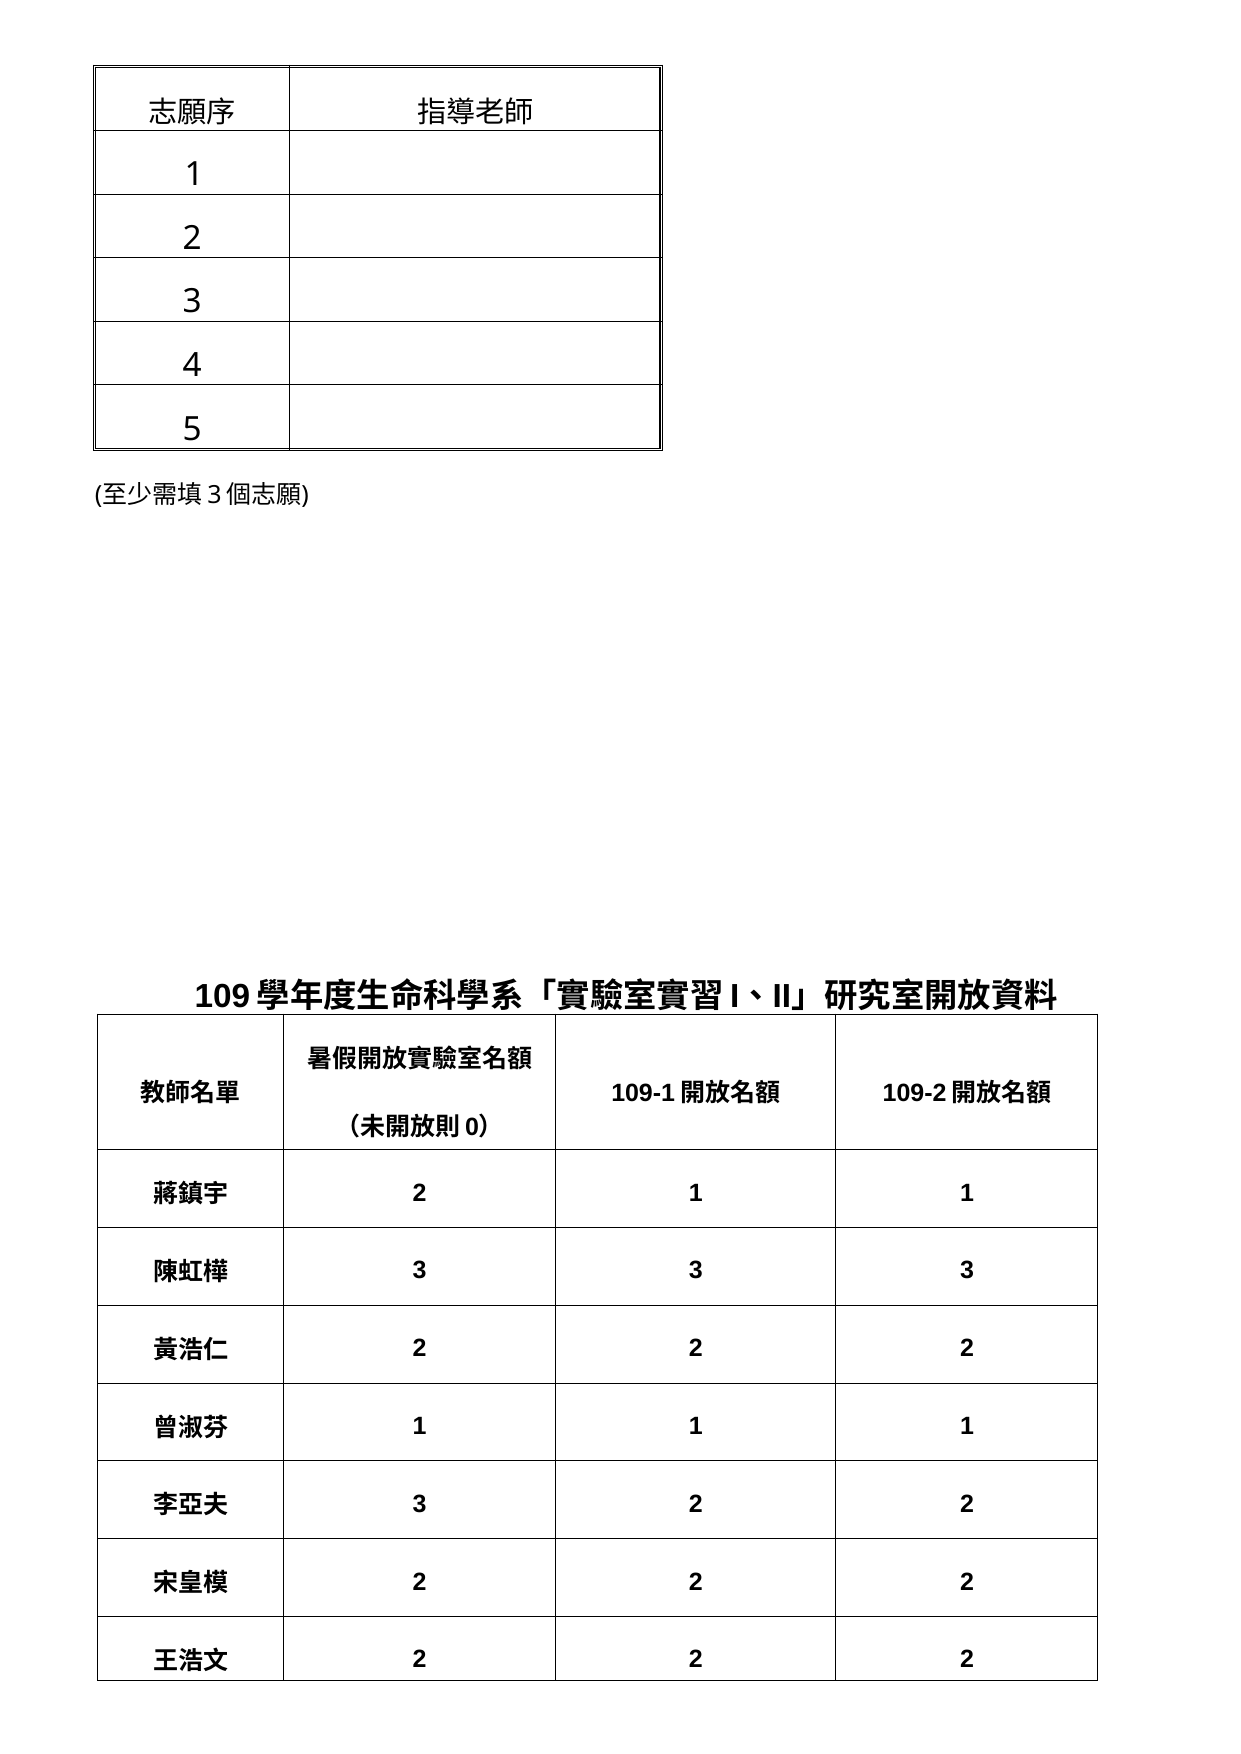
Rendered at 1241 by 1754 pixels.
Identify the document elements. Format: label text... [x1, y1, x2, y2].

table_cell 5 [96, 385, 289, 448]
table_cell 1 [836, 1150, 1097, 1227]
table_cell 2 [556, 1306, 835, 1383]
table_cell 3 [96, 258, 289, 321]
table_header 109-2開放名額 [836, 1015, 1097, 1149]
table_header 志願序 [96, 68, 289, 130]
table_cell 陳虹樺 [98, 1228, 283, 1305]
table_cell 2 [556, 1539, 835, 1616]
table_cell 1 [836, 1384, 1097, 1460]
table_cell 3 [556, 1228, 835, 1305]
table_cell 2 [556, 1617, 835, 1679]
table_cell [290, 258, 659, 321]
table_cell 黃浩仁 [98, 1306, 283, 1383]
table_cell [290, 322, 659, 384]
text 109學年度生命科學系「實驗室實習I、II」研究室開放資料 [94, 951, 1157, 1013]
table_header 教師名單 [98, 1015, 283, 1149]
table_cell [290, 385, 659, 448]
table_cell 2 [836, 1617, 1097, 1679]
table_cell 1 [556, 1384, 835, 1460]
table_cell [290, 131, 659, 194]
table_cell 3 [284, 1228, 555, 1305]
table_cell 1 [556, 1150, 835, 1227]
table_cell 蔣鎮宇 [98, 1150, 283, 1227]
table_cell 1 [96, 131, 289, 194]
table_cell 3 [836, 1228, 1097, 1305]
table_cell 1 [284, 1384, 555, 1460]
table_cell 2 [284, 1617, 555, 1679]
table_cell 2 [96, 195, 289, 257]
table_cell 2 [556, 1461, 835, 1538]
table_header 109-1開放名額 [556, 1015, 835, 1149]
table_header 指導老師 [290, 68, 659, 130]
table_cell 曾淑芬 [98, 1384, 283, 1460]
text (至少需填3個志願) [94, 451, 1157, 513]
table_cell 王浩文 [98, 1617, 283, 1679]
table_cell 2 [836, 1461, 1097, 1538]
table_cell 2 [284, 1306, 555, 1383]
table_cell 宋皇模 [98, 1539, 283, 1616]
table_cell 李亞夫 [98, 1461, 283, 1538]
table_cell 2 [284, 1150, 555, 1227]
table_cell 3 [284, 1461, 555, 1538]
table_cell 4 [96, 322, 289, 384]
table_cell 2 [836, 1539, 1097, 1616]
table_cell 2 [836, 1306, 1097, 1383]
table_header 暑假開放實驗室名額 （未開放則0） [284, 1015, 555, 1149]
table_cell 2 [284, 1539, 555, 1616]
table_cell [290, 195, 659, 257]
